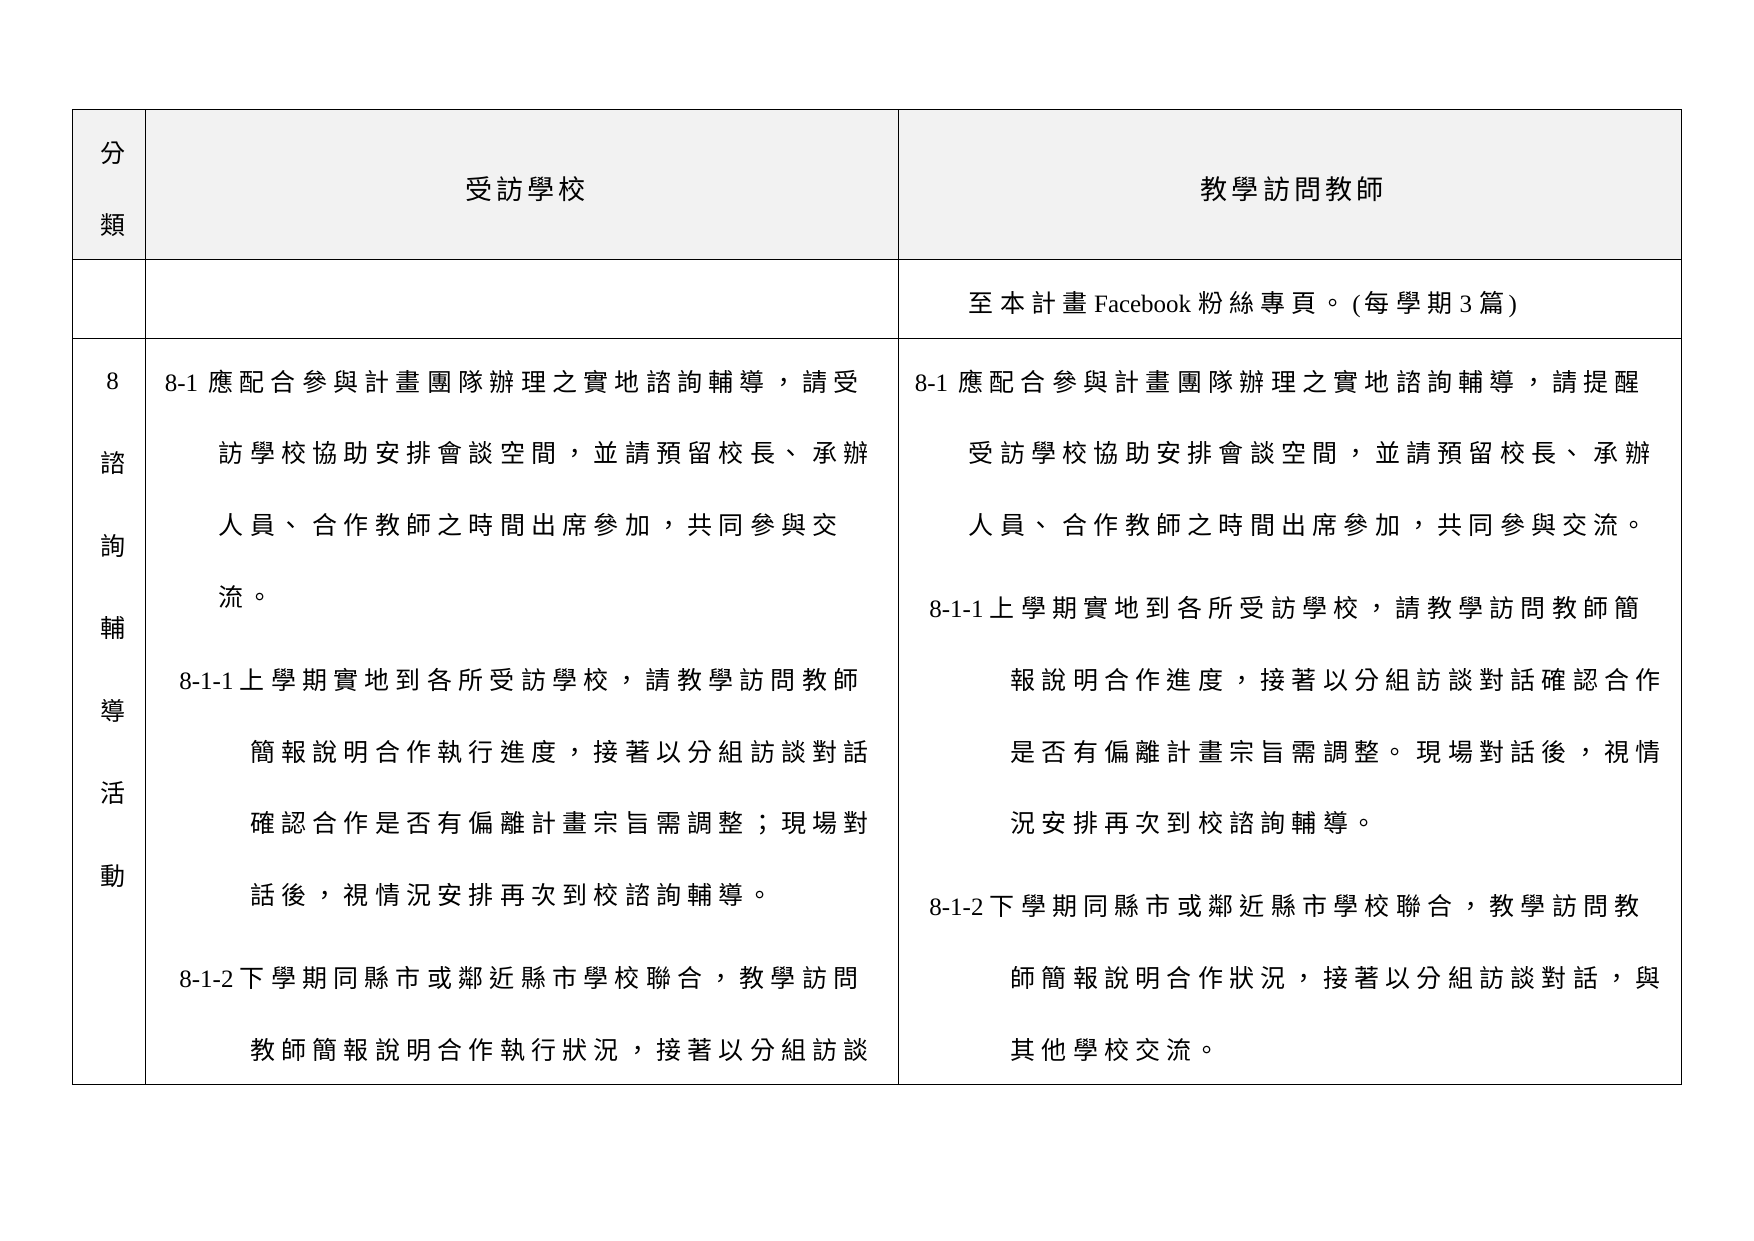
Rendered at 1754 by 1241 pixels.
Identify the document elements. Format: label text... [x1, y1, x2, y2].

table_header 教學訪問教師 [899, 110, 1681, 259]
table_cell [146, 260, 898, 337]
table_cell 8-1 應配合參與計畫團隊辦理之實地諮詢輔導，請提醒受訪學校協助安排會談空間，並請預留校長、承辦人員、合作教師之時間出席參加，共同參與交流。 8-1-1上學期實地到各所受訪學校，請教學訪問教師簡報說明合作進度，接著以分組訪談對話確認合作是否有偏離計畫宗旨需調整。現場對話後，視情況安排再次到校諮詢輔導。 8-1-2下學期同縣市或鄰近縣市學校聯合，教學訪問教師簡報說明合作狀況，接著以分組訪談對話，與其他學校交流。 [899, 339, 1681, 1084]
table_cell 8-1 應配合參與計畫團隊辦理之實地諮詢輔導，請受訪學校協助安排會談空間，並請預留校長、承辦人員、合作教師之時間出席參加，共同參與交流。 8-1-1上學期實地到各所受訪學校，請教學訪問教師簡報說明合作執行進度，接著以分組訪談對話確認合作是否有偏離計畫宗旨需調整；現場對話後，視情況安排再次到校諮詢輔導。 8-1-2下學期同縣市或鄰近縣市學校聯合，教學訪問教師簡報說明合作執行狀況，接著以分組訪談 [146, 339, 898, 1084]
table_header 受訪學校 [146, 110, 898, 259]
table_header 分類 [73, 110, 145, 259]
table_cell 至本計畫Facebook粉絲專頁。(每學期3篇) [899, 260, 1681, 337]
table_cell 8 諮 詢 輔 導 活 動 [73, 339, 145, 1084]
table_cell [73, 260, 145, 337]
